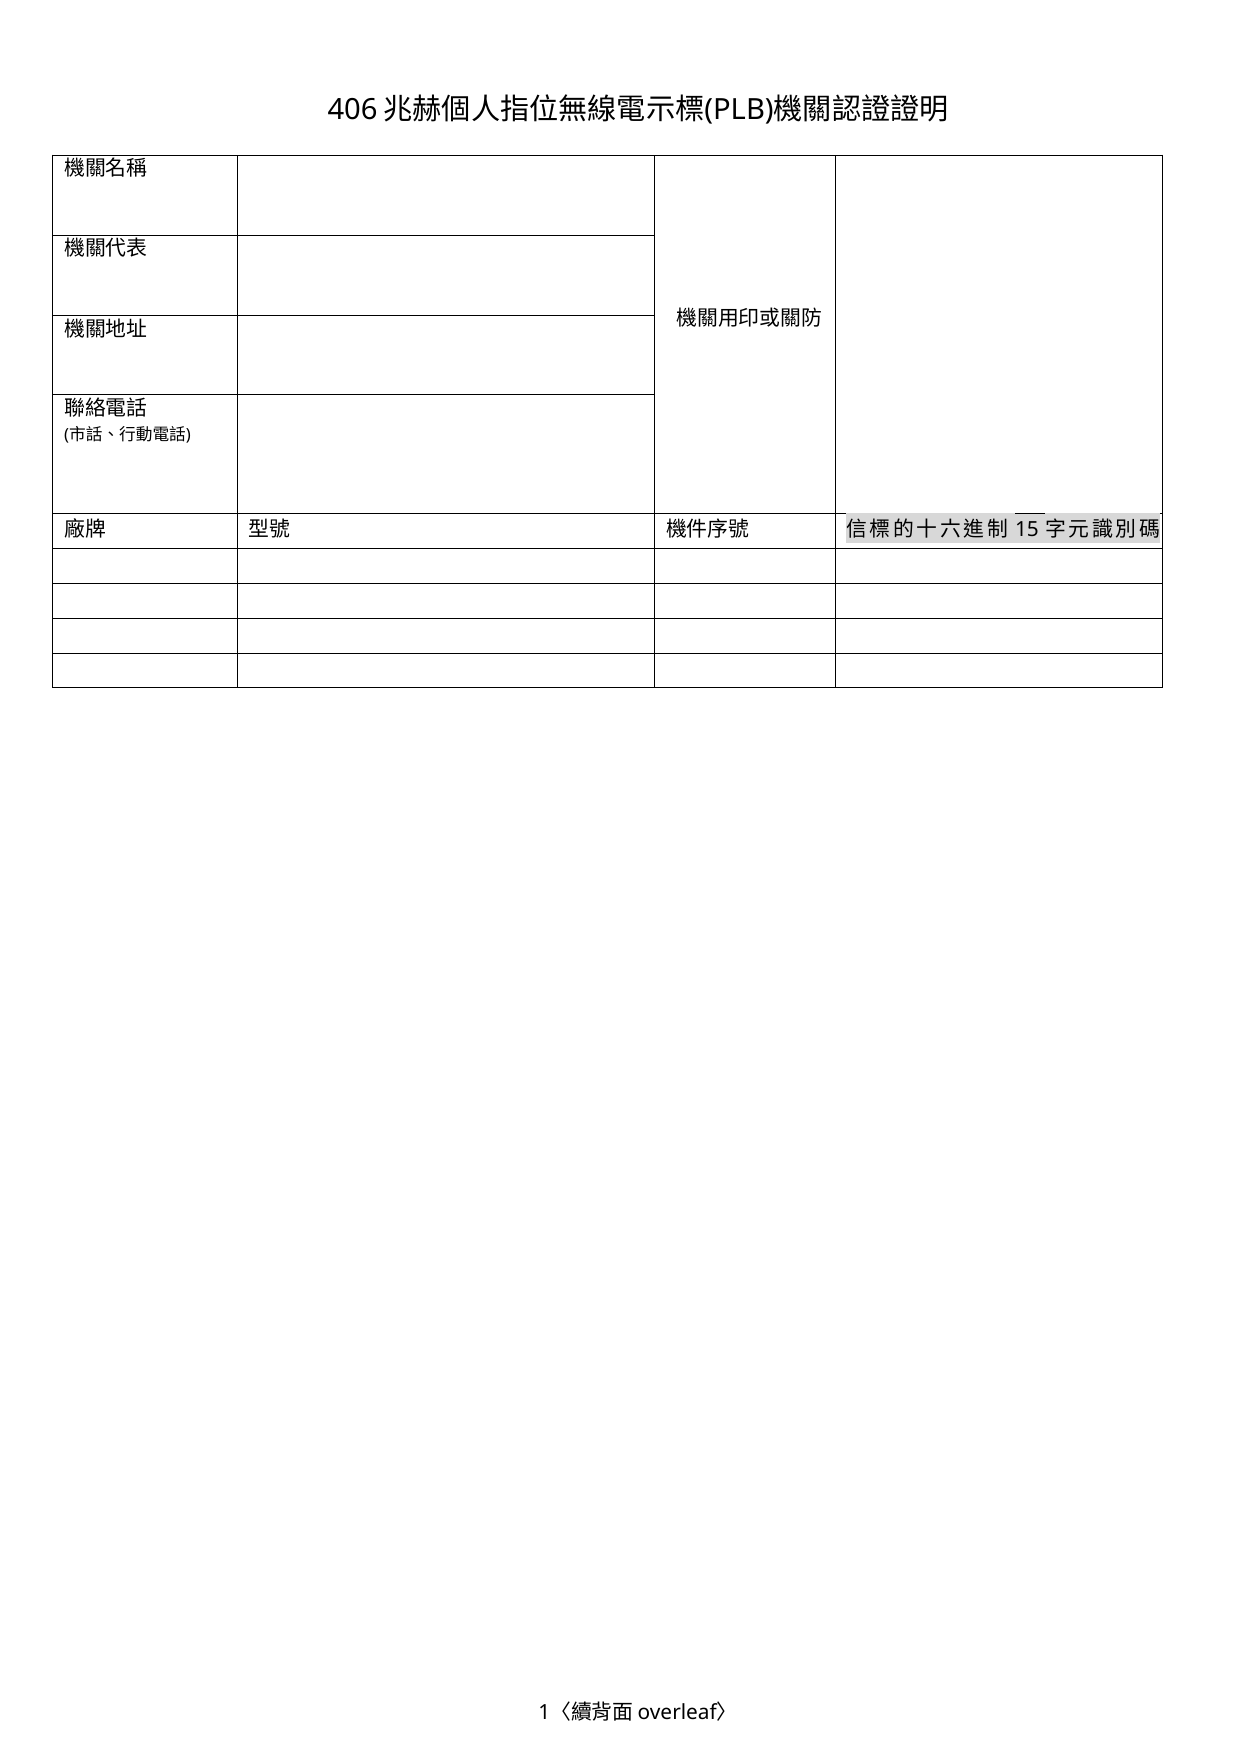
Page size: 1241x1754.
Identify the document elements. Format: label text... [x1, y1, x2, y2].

table_cell [238, 584, 654, 618]
table_cell [238, 316, 654, 394]
table_cell 機件序號 [655, 514, 835, 548]
table_cell 聯絡電話 (市話、行動電話) [53, 395, 237, 512]
table_cell [655, 654, 835, 687]
table_cell [238, 654, 654, 687]
table_cell [836, 654, 1162, 687]
table_header 機關名稱 [53, 156, 237, 235]
table_header [238, 156, 654, 235]
table_cell [238, 395, 654, 512]
table_cell [836, 549, 1162, 583]
table_cell [836, 584, 1162, 618]
table_cell [53, 619, 237, 652]
table_cell [655, 549, 835, 583]
table_cell 信標的十六進制15字元識別碼 [836, 514, 1162, 548]
table_cell 型號 [238, 514, 654, 548]
table_cell [238, 619, 654, 652]
table_cell [53, 549, 237, 583]
table_cell 廠牌 [53, 514, 237, 548]
text 406兆赫個人指位無線電示標(PLB)機關認證證明 [83, 92, 1193, 126]
table_cell [53, 584, 237, 618]
table_cell [655, 584, 835, 618]
table_cell [238, 236, 654, 315]
table_cell [655, 619, 835, 652]
table_header 機關用印或關防 [655, 156, 835, 512]
table_cell [836, 619, 1162, 652]
table_cell [53, 654, 237, 687]
table_cell 機關地址 [53, 316, 237, 394]
table_cell 機關代表 [53, 236, 237, 315]
table_header [836, 156, 1162, 512]
table_cell [238, 549, 654, 583]
